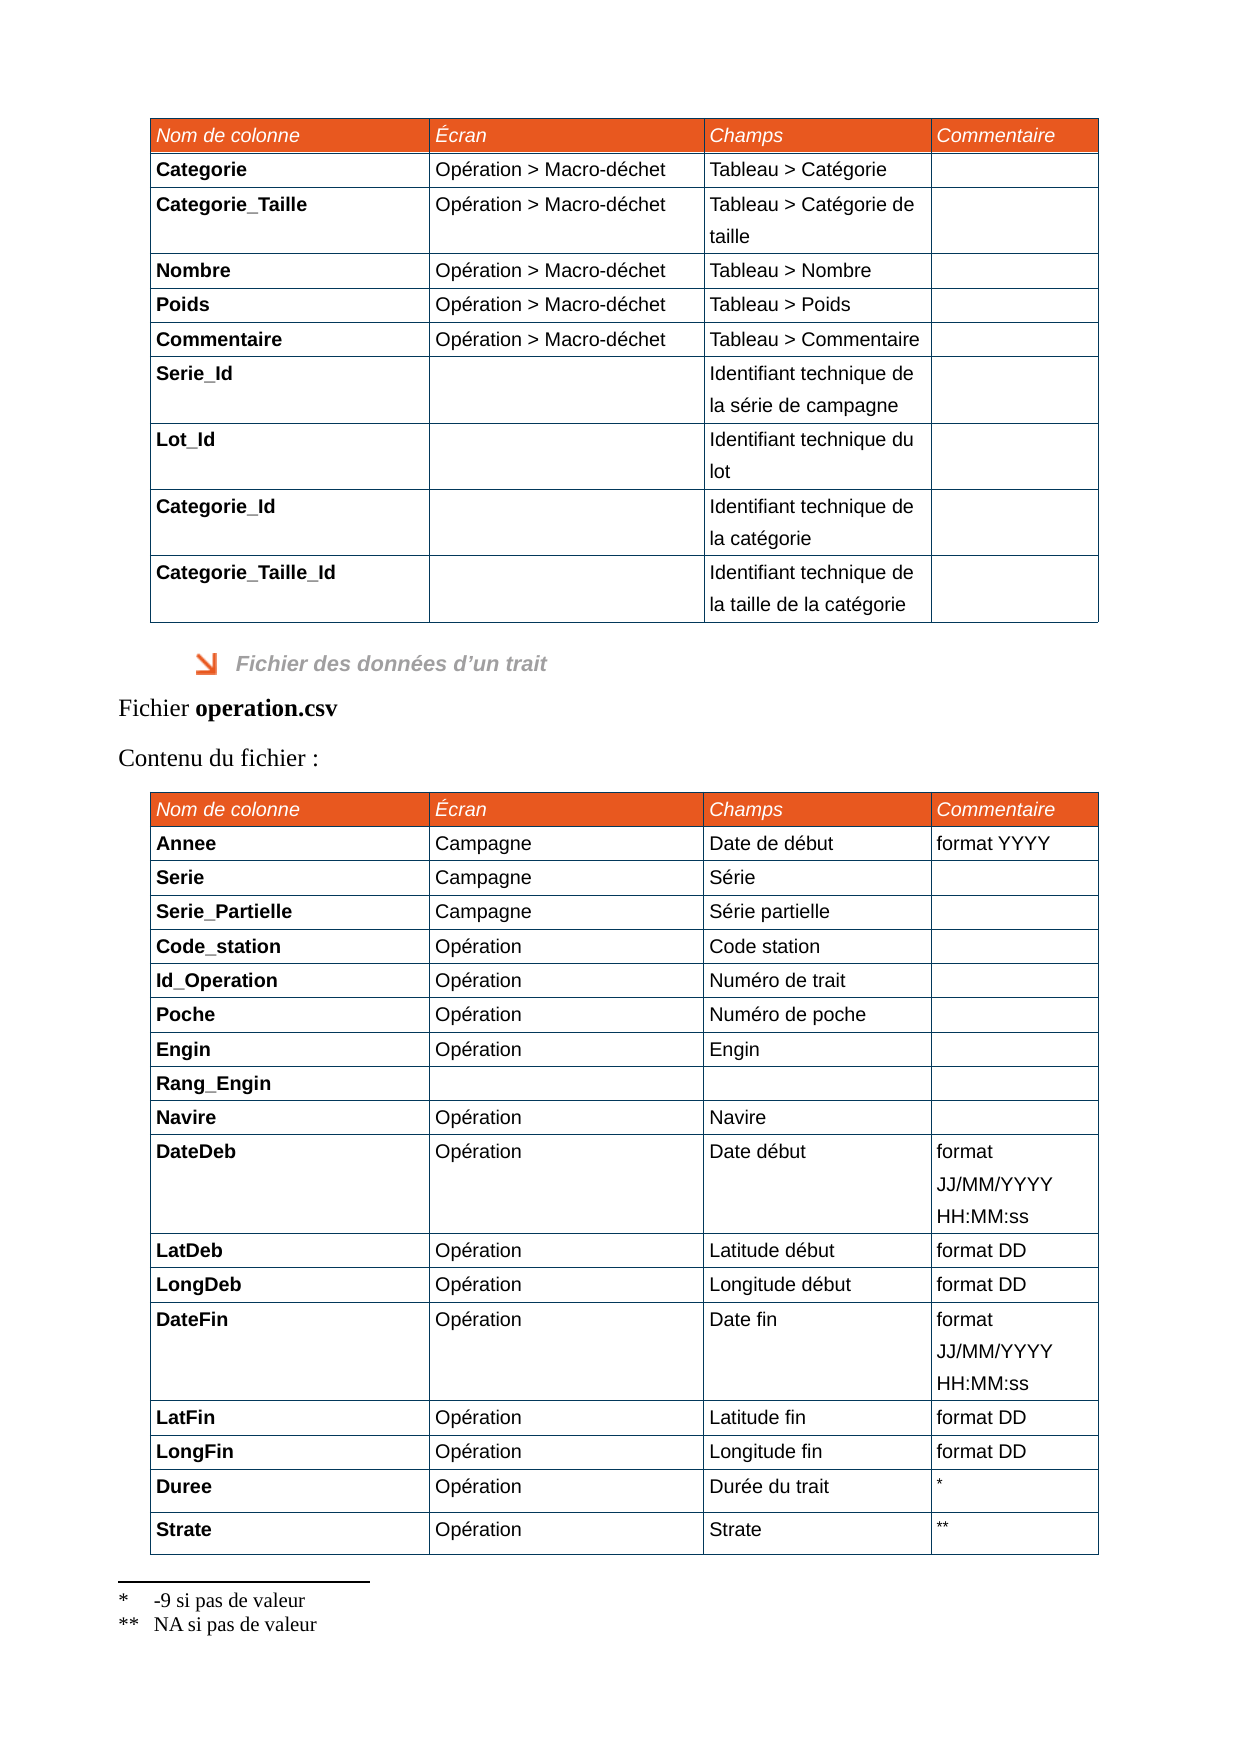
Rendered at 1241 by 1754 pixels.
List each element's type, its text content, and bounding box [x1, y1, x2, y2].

table_cell Latitude début [704, 1234, 931, 1267]
table_cell Durée du trait [704, 1470, 931, 1512]
table_cell [932, 154, 1098, 187]
table_cell Opération [430, 930, 703, 963]
table_cell Tableau > Catégorie de taille [705, 188, 931, 253]
table_cell Campagne [430, 827, 703, 860]
table_cell [932, 1067, 1098, 1100]
table_cell Identifiant technique de la taille de la catégorie [705, 556, 931, 622]
table_header Nom de colonne [151, 119, 429, 152]
table_cell [932, 964, 1098, 997]
table_header Commentaire [932, 793, 1098, 826]
table_cell [704, 1067, 931, 1100]
table_cell Opération [430, 1470, 703, 1512]
table_cell [932, 1513, 1098, 1554]
table_cell [430, 490, 704, 555]
table_cell Identifiant technique du lot [705, 424, 931, 489]
table_cell Date de début [704, 827, 931, 860]
table_cell Engin [704, 1033, 931, 1066]
table_cell Série partielle [704, 896, 931, 929]
table_cell Tableau > Poids [705, 289, 931, 322]
table_cell Longitude fin [704, 1436, 931, 1469]
table_cell LongDeb [151, 1268, 429, 1302]
table_cell DateDeb [151, 1135, 429, 1233]
table_cell format DD [932, 1234, 1098, 1267]
table_cell Série [704, 861, 931, 894]
table_cell [932, 1470, 1098, 1512]
table_cell Identifiant technique de la catégorie [705, 490, 931, 555]
table_cell Strate [704, 1513, 931, 1554]
table_cell Numéro de trait [704, 964, 931, 997]
table_cell Opération [430, 1513, 703, 1554]
table_cell Opération [430, 1033, 703, 1066]
table_cell Strate [151, 1513, 429, 1554]
table_cell Opération > Macro-déchet [430, 323, 704, 356]
table_cell Commentaire [151, 323, 429, 356]
table_cell [932, 323, 1098, 356]
table_cell Opération > Macro-déchet [430, 254, 704, 287]
table_cell Categorie_Taille_Id [151, 556, 429, 622]
table_cell Opération [430, 1135, 703, 1233]
table_cell [932, 289, 1098, 322]
table_cell [430, 556, 704, 622]
table_cell [932, 424, 1098, 489]
table_cell [932, 254, 1098, 287]
table_cell [932, 998, 1098, 1032]
table_cell Categorie_Taille [151, 188, 429, 253]
table_cell LongFin [151, 1436, 429, 1469]
table_cell [932, 357, 1098, 422]
table_cell format DD [932, 1401, 1098, 1434]
table_cell Serie_Id [151, 357, 429, 422]
table_cell [932, 1033, 1098, 1066]
table_cell Identifiant technique de la série de campagne [705, 357, 931, 422]
text Contenu du fichier : [118, 743, 1122, 771]
table_cell Nombre [151, 254, 429, 287]
table_cell Opération [430, 1303, 703, 1400]
table_cell Duree [151, 1470, 429, 1512]
table_cell Id_Operation [151, 964, 429, 997]
table_cell [932, 861, 1098, 894]
table_cell Opération [430, 1101, 703, 1134]
table_cell Opération > Macro-déchet [430, 154, 704, 187]
table_cell format DD [932, 1268, 1098, 1302]
table_cell Opération [430, 998, 703, 1032]
table_cell Tableau > Commentaire [705, 323, 931, 356]
table_cell Latitude fin [704, 1401, 931, 1434]
table_cell Poids [151, 289, 429, 322]
table_cell Opération [430, 1401, 703, 1434]
table_cell [932, 188, 1098, 253]
table_cell [430, 357, 704, 422]
table_cell [932, 1101, 1098, 1134]
table_cell Code_station [151, 930, 429, 963]
table_cell format JJ/MM/YYYY HH:MM:ss [932, 1135, 1098, 1233]
table_cell [932, 930, 1098, 963]
table_cell [932, 490, 1098, 555]
table_cell [430, 1067, 703, 1100]
table_cell Annee [151, 827, 429, 860]
table_cell Campagne [430, 861, 703, 894]
table_cell format YYYY [932, 827, 1098, 860]
table_cell Poche [151, 998, 429, 1032]
table_cell Categorie_Id [151, 490, 429, 555]
table_cell Engin [151, 1033, 429, 1066]
table_cell Lot_Id [151, 424, 429, 489]
table_header Commentaire [932, 119, 1098, 152]
table_cell Serie [151, 861, 429, 894]
table_header Champs [705, 119, 931, 152]
table_cell Date fin [704, 1303, 931, 1400]
table_cell LatFin [151, 1401, 429, 1434]
table_cell [430, 424, 704, 489]
table_cell Opération [430, 1436, 703, 1469]
table_cell Longitude début [704, 1268, 931, 1302]
table_cell format DD [932, 1436, 1098, 1469]
table_cell Opération > Macro-déchet [430, 289, 704, 322]
text Fichier operation.csv [118, 693, 1122, 722]
table_cell LatDeb [151, 1234, 429, 1267]
table_header Nom de colonne [151, 793, 429, 826]
table_cell Numéro de poche [704, 998, 931, 1032]
table_cell [932, 896, 1098, 929]
table_cell Opération [430, 1268, 703, 1302]
table_cell Opération [430, 964, 703, 997]
table_cell Serie_Partielle [151, 896, 429, 929]
table_cell Rang_Engin [151, 1067, 429, 1100]
table_cell DateFin [151, 1303, 429, 1400]
table_cell [932, 556, 1098, 622]
table_header Écran [430, 793, 703, 826]
table_cell Opération [430, 1234, 703, 1267]
table_cell Date début [704, 1135, 931, 1233]
table_cell Navire [704, 1101, 931, 1134]
subtitle Fichier des données d’un trait [195, 651, 1122, 676]
table_cell Navire [151, 1101, 429, 1134]
table_cell Tableau > Catégorie [705, 154, 931, 187]
picture [196, 653, 217, 675]
table_header Écran [430, 119, 704, 152]
table_header Champs [704, 793, 931, 826]
table_cell Campagne [430, 896, 703, 929]
table_cell Code station [704, 930, 931, 963]
table_cell Categorie [151, 154, 429, 187]
table_cell Opération > Macro-déchet [430, 188, 704, 253]
table_cell Tableau > Nombre [705, 254, 931, 287]
table_cell format JJ/MM/YYYY HH:MM:ss [932, 1303, 1098, 1400]
